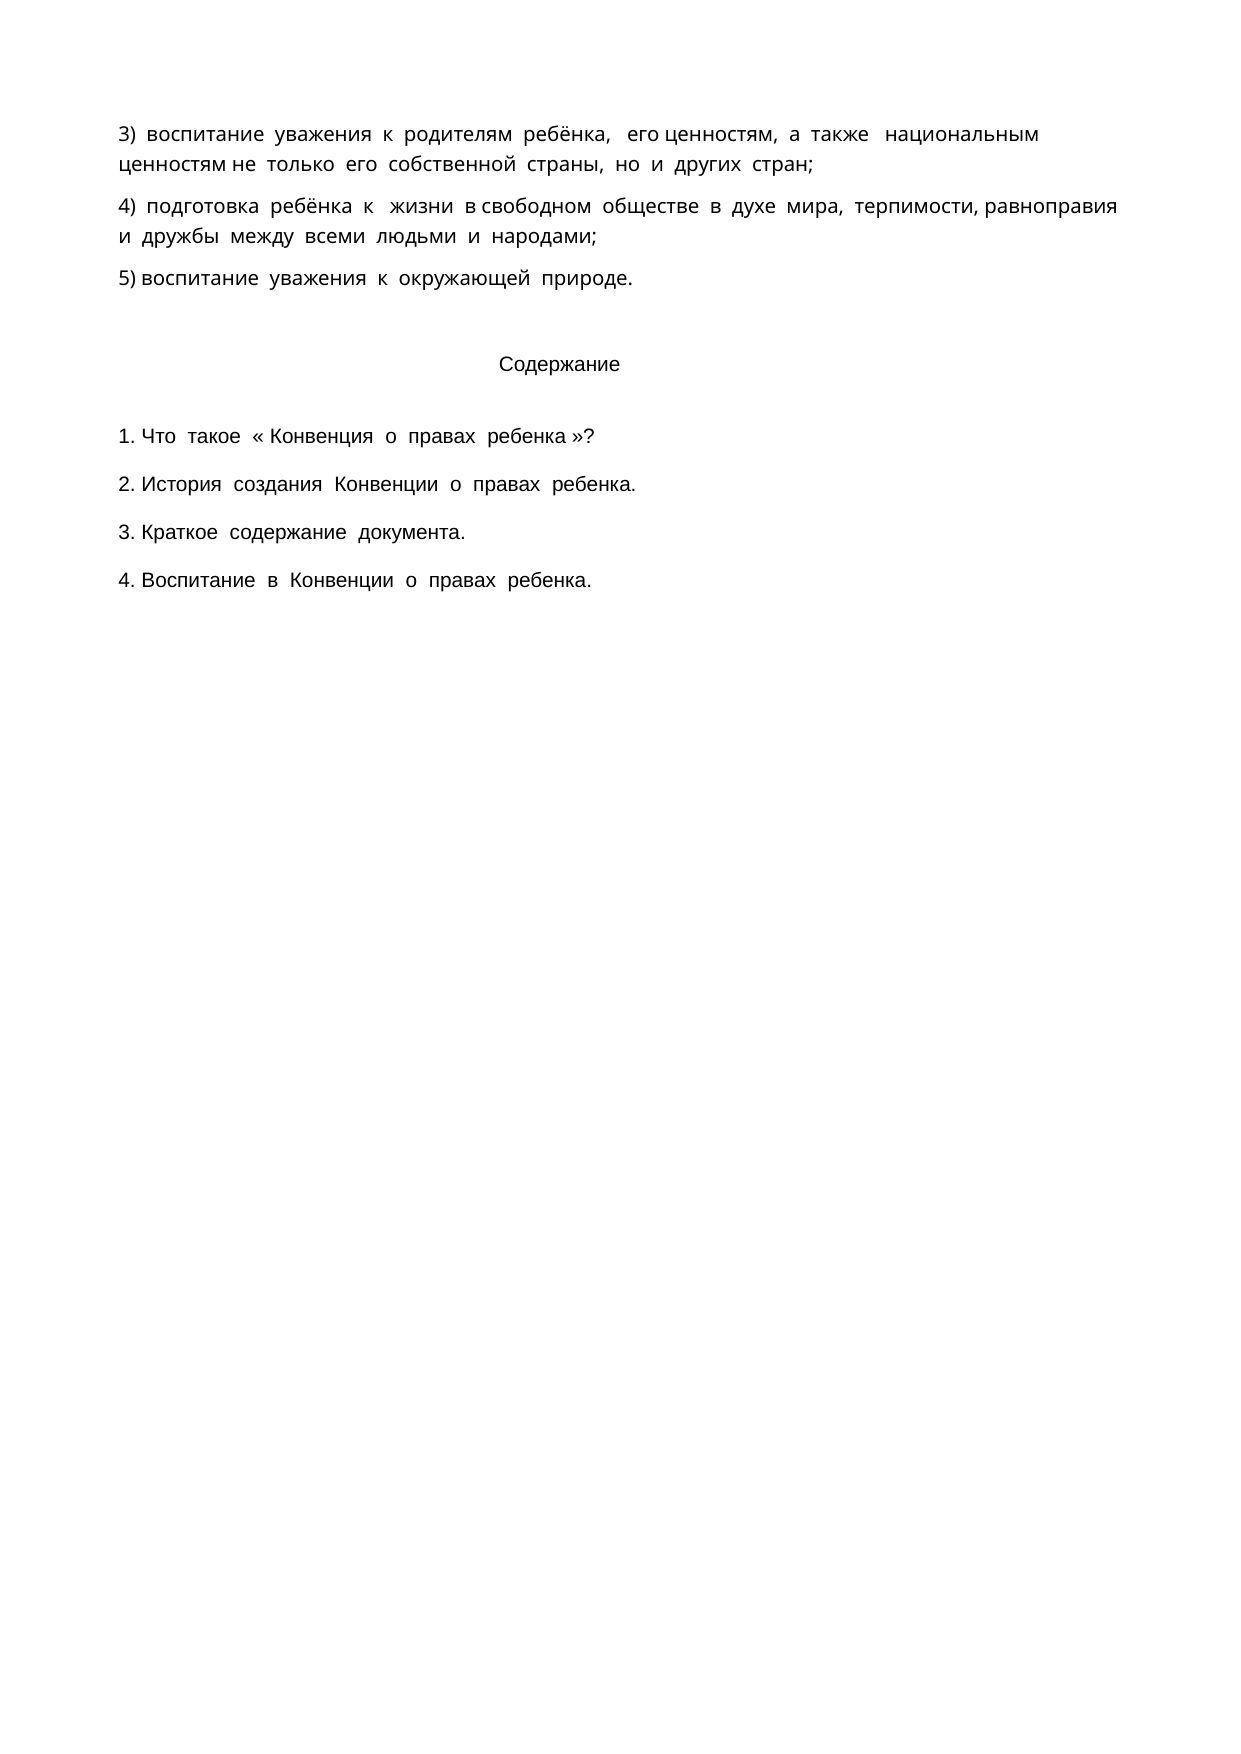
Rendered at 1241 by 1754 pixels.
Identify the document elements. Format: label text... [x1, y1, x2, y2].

text 2. История создания Конвенции о правах ребенка. [118, 472, 1122, 496]
text 3. Краткое содержание документа. [118, 520, 1122, 544]
list 5) воспитание уважения к окружающей природе. [118, 262, 1122, 292]
text 1. Что такое « Конвенция о правах ребенка »? [118, 424, 1122, 448]
list 3) воспитание уважения к родителям ребёнка, его ценностям, а также национальным ценностям не только его собственной страны, но и других стран; [118, 118, 1122, 177]
text 4. Воспитание в Конвенции о правах ребенка. [118, 568, 1122, 592]
list 4) подготовка ребёнка к жизни в свободном обществе в духе мира, терпимости, равноправия и дружбы между всеми людьми и народами; [118, 190, 1122, 249]
text Содержание [118, 352, 1122, 376]
